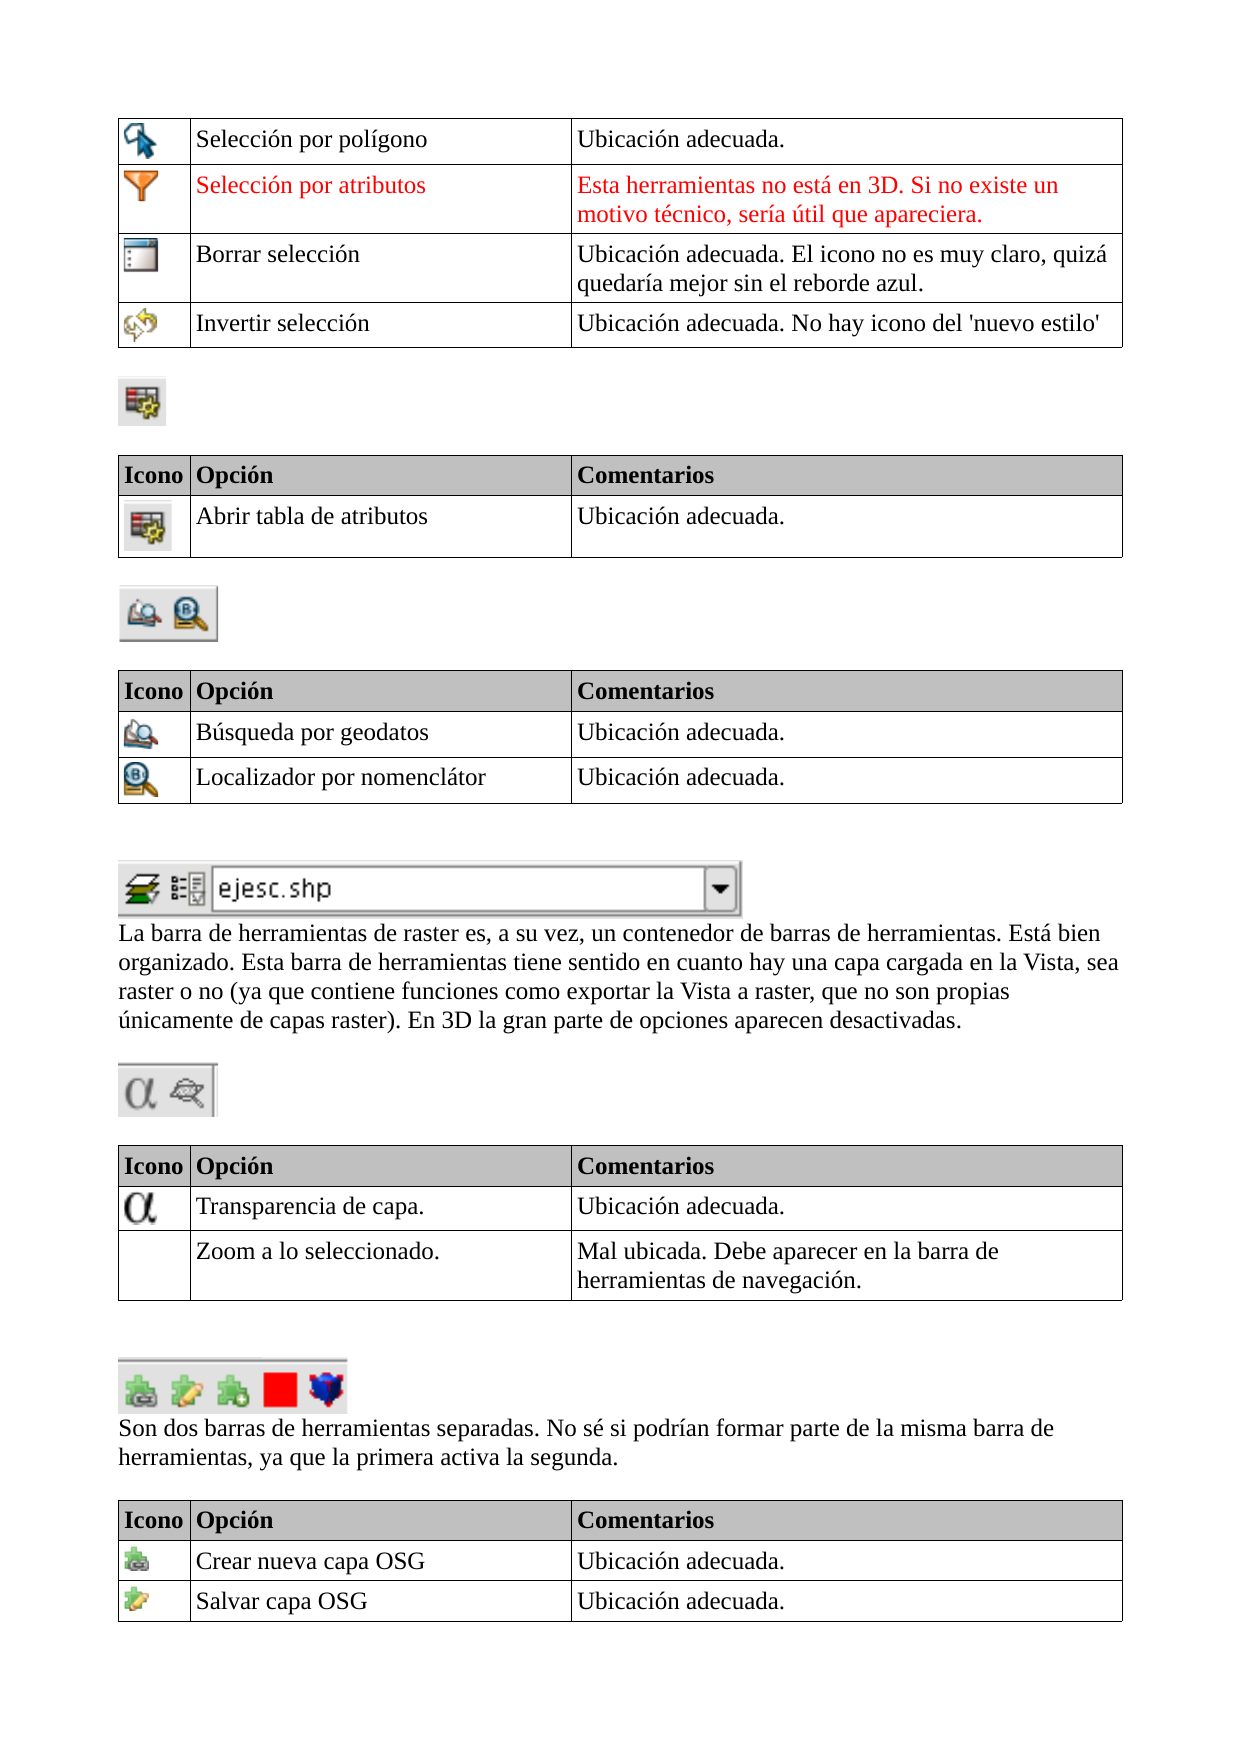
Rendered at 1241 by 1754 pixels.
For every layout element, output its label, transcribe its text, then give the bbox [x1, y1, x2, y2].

picture [123, 1191, 158, 1225]
picture [123, 1586, 149, 1611]
table_cell [119, 1541, 190, 1580]
table_cell [119, 119, 190, 164]
table_cell Abrir tabla de atributos [191, 496, 571, 557]
table_cell Localizador por nomenclátor [191, 758, 571, 803]
table_cell Transparencia de capa. [191, 1187, 571, 1230]
picture [123, 500, 172, 551]
table_header Comentarios [572, 671, 1122, 711]
table_header Icono [119, 456, 190, 495]
table_header Icono [119, 1146, 190, 1186]
table_cell Ubicación adecuada. El icono no es muy claro, quizá quedaría mejor sin el reborde azul. [572, 234, 1122, 302]
picture [123, 762, 159, 797]
table_cell Borrar selección [191, 234, 571, 302]
table_cell Zoom a lo seleccionado. [191, 1231, 571, 1299]
table_cell [119, 712, 190, 757]
picture [123, 1545, 149, 1571]
table_header Comentarios [572, 1146, 1122, 1186]
table_cell [119, 758, 190, 803]
table_header Opción [191, 1146, 571, 1186]
table_cell Crear nueva capa OSG [191, 1541, 571, 1580]
table_cell Invertir selección [191, 303, 571, 347]
picture [118, 585, 219, 642]
picture [118, 860, 743, 919]
table_header Icono [119, 1501, 190, 1540]
picture [123, 170, 159, 205]
table_header Opción [191, 456, 571, 495]
table_cell Ubicación adecuada. No hay icono del 'nuevo estilo' [572, 303, 1122, 347]
table_cell [119, 234, 190, 302]
table_cell Ubicación adecuada. [572, 119, 1122, 164]
table_cell [119, 303, 190, 347]
table_cell Ubicación adecuada. [572, 496, 1122, 557]
table_cell [119, 496, 190, 557]
table_cell Mal ubicada. Debe aparecer en la barra de herramientas de navegación. [572, 1231, 1122, 1299]
table_header Opción [191, 1501, 571, 1540]
text Son dos barras de herramientas separadas. No sé si podrían formar parte de la misma barra de herramientas, ya que la primera activa la segunda. [118, 1413, 1122, 1471]
table_cell Ubicación adecuada. [572, 1581, 1122, 1621]
picture [123, 716, 159, 751]
text La barra de herramientas de raster es, a su vez, un contenedor de barras de herramientas. Está bien organizado. Esta barra de herramientas tiene sentido en cuanto hay una capa cargada en la Vista, sea raster o no (ya que contiene funciones como exportar la Vista a raster, que no son propias únicamente de capas raster). En 3D la gran parte de opciones aparecen desactivadas. [118, 918, 1122, 1033]
picture [118, 1357, 352, 1414]
table_cell [119, 165, 190, 233]
picture [118, 376, 167, 426]
table_cell [119, 1187, 190, 1230]
picture [123, 123, 159, 159]
picture [123, 308, 158, 342]
table_cell Selección por polígono [191, 119, 571, 164]
table_cell Ubicación adecuada. [572, 712, 1122, 757]
table_cell Ubicación adecuada. [572, 758, 1122, 803]
table_cell [119, 1231, 190, 1299]
picture [118, 1062, 219, 1117]
table_cell Esta herramientas no está en 3D. Si no existe un motivo técnico, sería útil que apareciera. [572, 165, 1122, 233]
table_header Icono [119, 671, 190, 711]
table_cell Ubicación adecuada. [572, 1187, 1122, 1230]
table_header Comentarios [572, 1501, 1122, 1540]
picture [123, 238, 159, 274]
table_header Comentarios [572, 456, 1122, 495]
table_cell [119, 1581, 190, 1621]
table_cell Búsqueda por geodatos [191, 712, 571, 757]
table_cell Salvar capa OSG [191, 1581, 571, 1621]
table_header Opción [191, 671, 571, 711]
table_cell Ubicación adecuada. [572, 1541, 1122, 1580]
table_cell Selección por atributos [191, 165, 571, 233]
